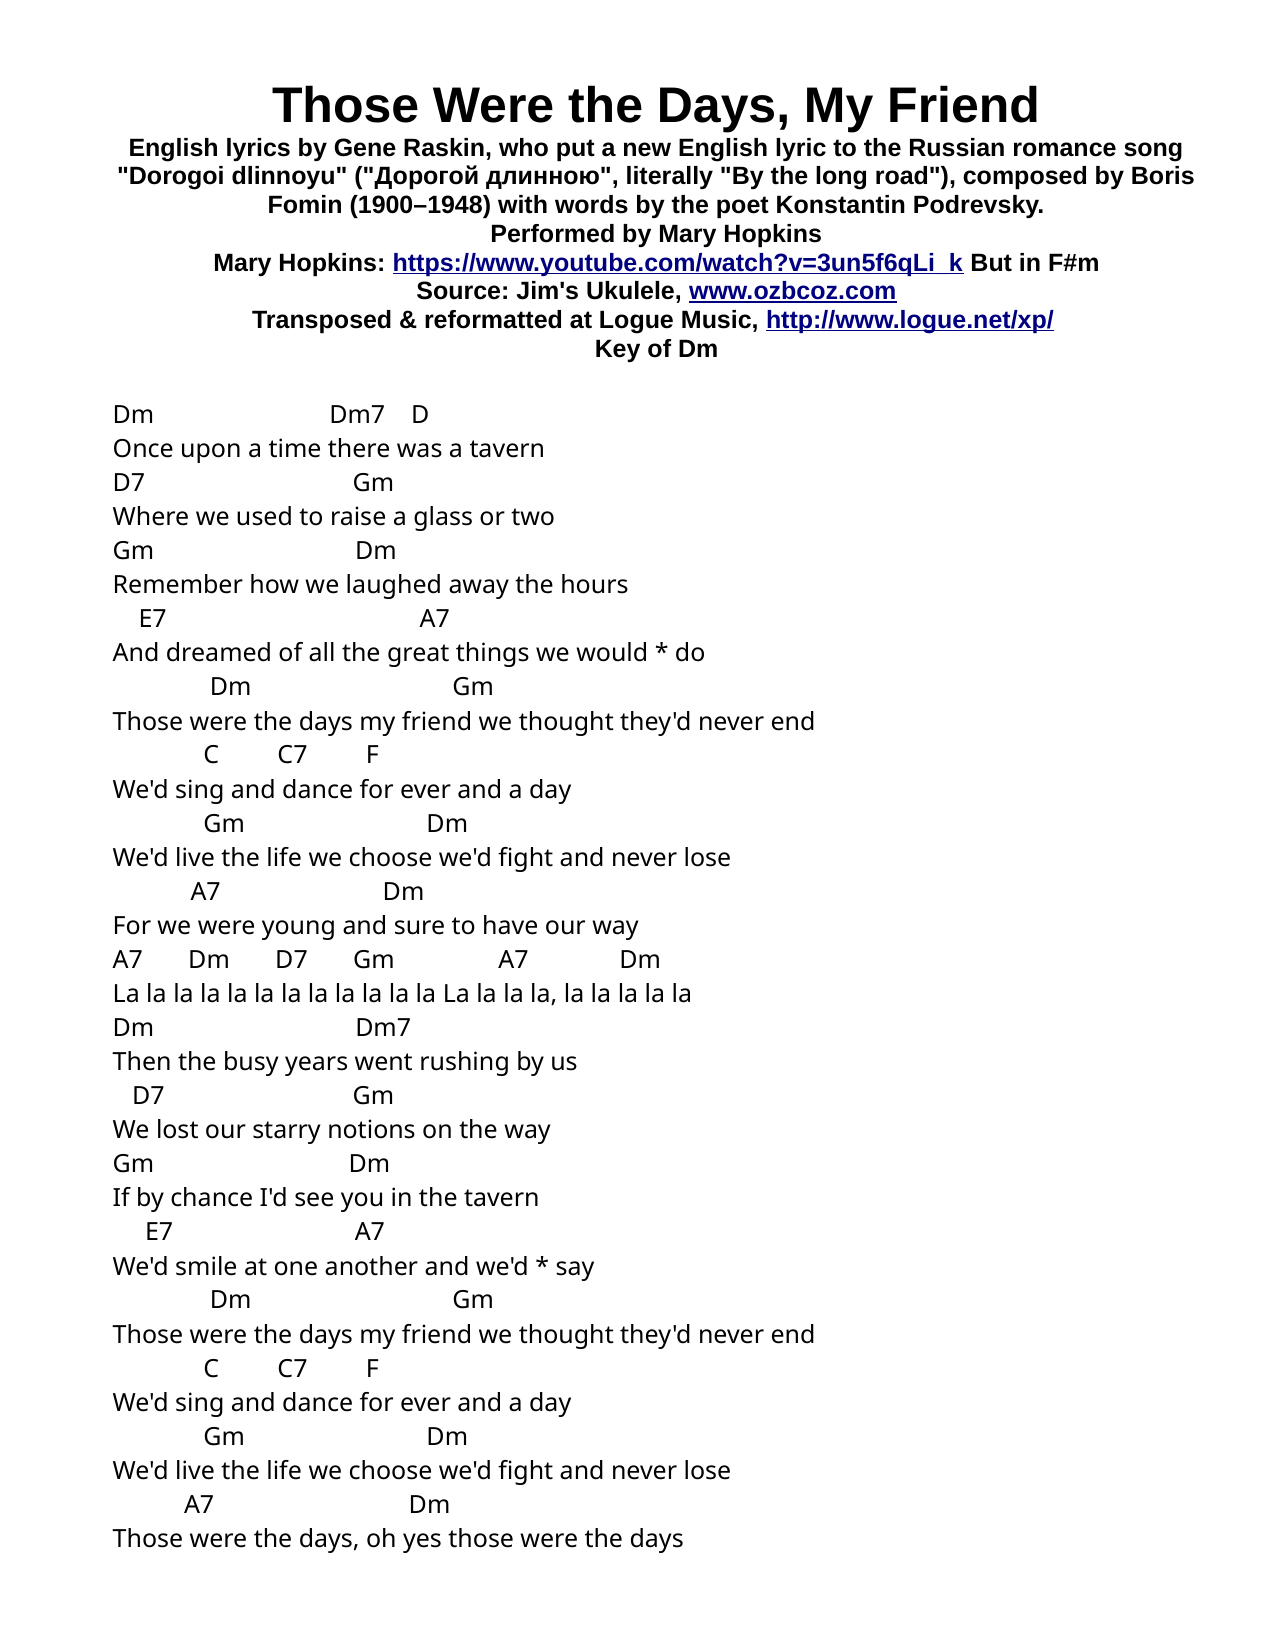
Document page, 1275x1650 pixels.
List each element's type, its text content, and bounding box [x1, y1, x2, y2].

text A7 Dm D7 Gm A7 Dm [112, 942, 1200, 976]
text Mary Hopkins: https://www.youtube.com/watch?v=3un5f6qLi_k But in F#m [112, 247, 1200, 276]
text And dreamed of all the great things we would * do [112, 635, 1200, 669]
text Gm Dm [112, 533, 1200, 567]
text A7 Dm [112, 873, 1200, 907]
text D7 Gm [112, 465, 1200, 499]
text Then the busy years went rushing by us [112, 1044, 1200, 1078]
text Those were the days my friend we thought they'd never end [112, 1316, 1200, 1350]
text Once upon a time there was a tavern [112, 431, 1200, 465]
text Dm Dm7 [112, 1010, 1200, 1044]
text We lost our starry notions on the way [112, 1112, 1200, 1146]
text We'd sing and dance for ever and a day [112, 771, 1200, 805]
text Gm Dm [112, 1418, 1200, 1452]
text Dm Dm7 D [112, 397, 1200, 431]
text We'd live the life we choose we'd fight and never lose [112, 1452, 1200, 1487]
text Where we used to raise a glass or two [112, 499, 1200, 533]
text C C7 F [112, 737, 1200, 771]
text A7 Dm [112, 1487, 1200, 1521]
text We'd smile at one another and we'd * say [112, 1248, 1200, 1282]
text Dm Gm [112, 1282, 1200, 1316]
text Transposed & reformatted at Logue Music, http://www.logue.net/xp/ [112, 305, 1200, 334]
text E7 A7 [112, 601, 1200, 635]
text If by chance I'd see you in the tavern [112, 1180, 1200, 1214]
text Gm Dm [112, 1146, 1200, 1180]
text La la la la la la la la la la la la La la la la, la la la la la [112, 976, 1200, 1010]
text D7 Gm [112, 1078, 1200, 1112]
text Dm Gm [112, 669, 1200, 703]
text We'd sing and dance for ever and a day [112, 1384, 1200, 1418]
text E7 A7 [112, 1214, 1200, 1248]
text Those were the days my friend we thought they'd never end [112, 703, 1200, 737]
text Those were the days, oh yes those were the days [112, 1521, 1200, 1555]
text Those Were the Days, My Friend [112, 75, 1200, 132]
text English lyrics by Gene Raskin, who put a new English lyric to the Russian romance song "Dorogoi dlinnoyu" ("Дорогой длинною", literally "By the long road"), composed by Boris Fomin (1900–1948) with words by the poet Konstantin Podrevsky. [112, 132, 1200, 219]
text Remember how we laughed away the hours [112, 567, 1200, 601]
text Source: Jim's Ukulele, www.ozbcoz.com [112, 276, 1200, 305]
text We'd live the life we choose we'd fight and never lose [112, 839, 1200, 873]
text Gm Dm [112, 805, 1200, 839]
text C C7 F [112, 1350, 1200, 1384]
text For we were young and sure to have our way [112, 907, 1200, 942]
text Key of Dm [112, 334, 1200, 362]
text Performed by Mary Hopkins [112, 219, 1200, 247]
